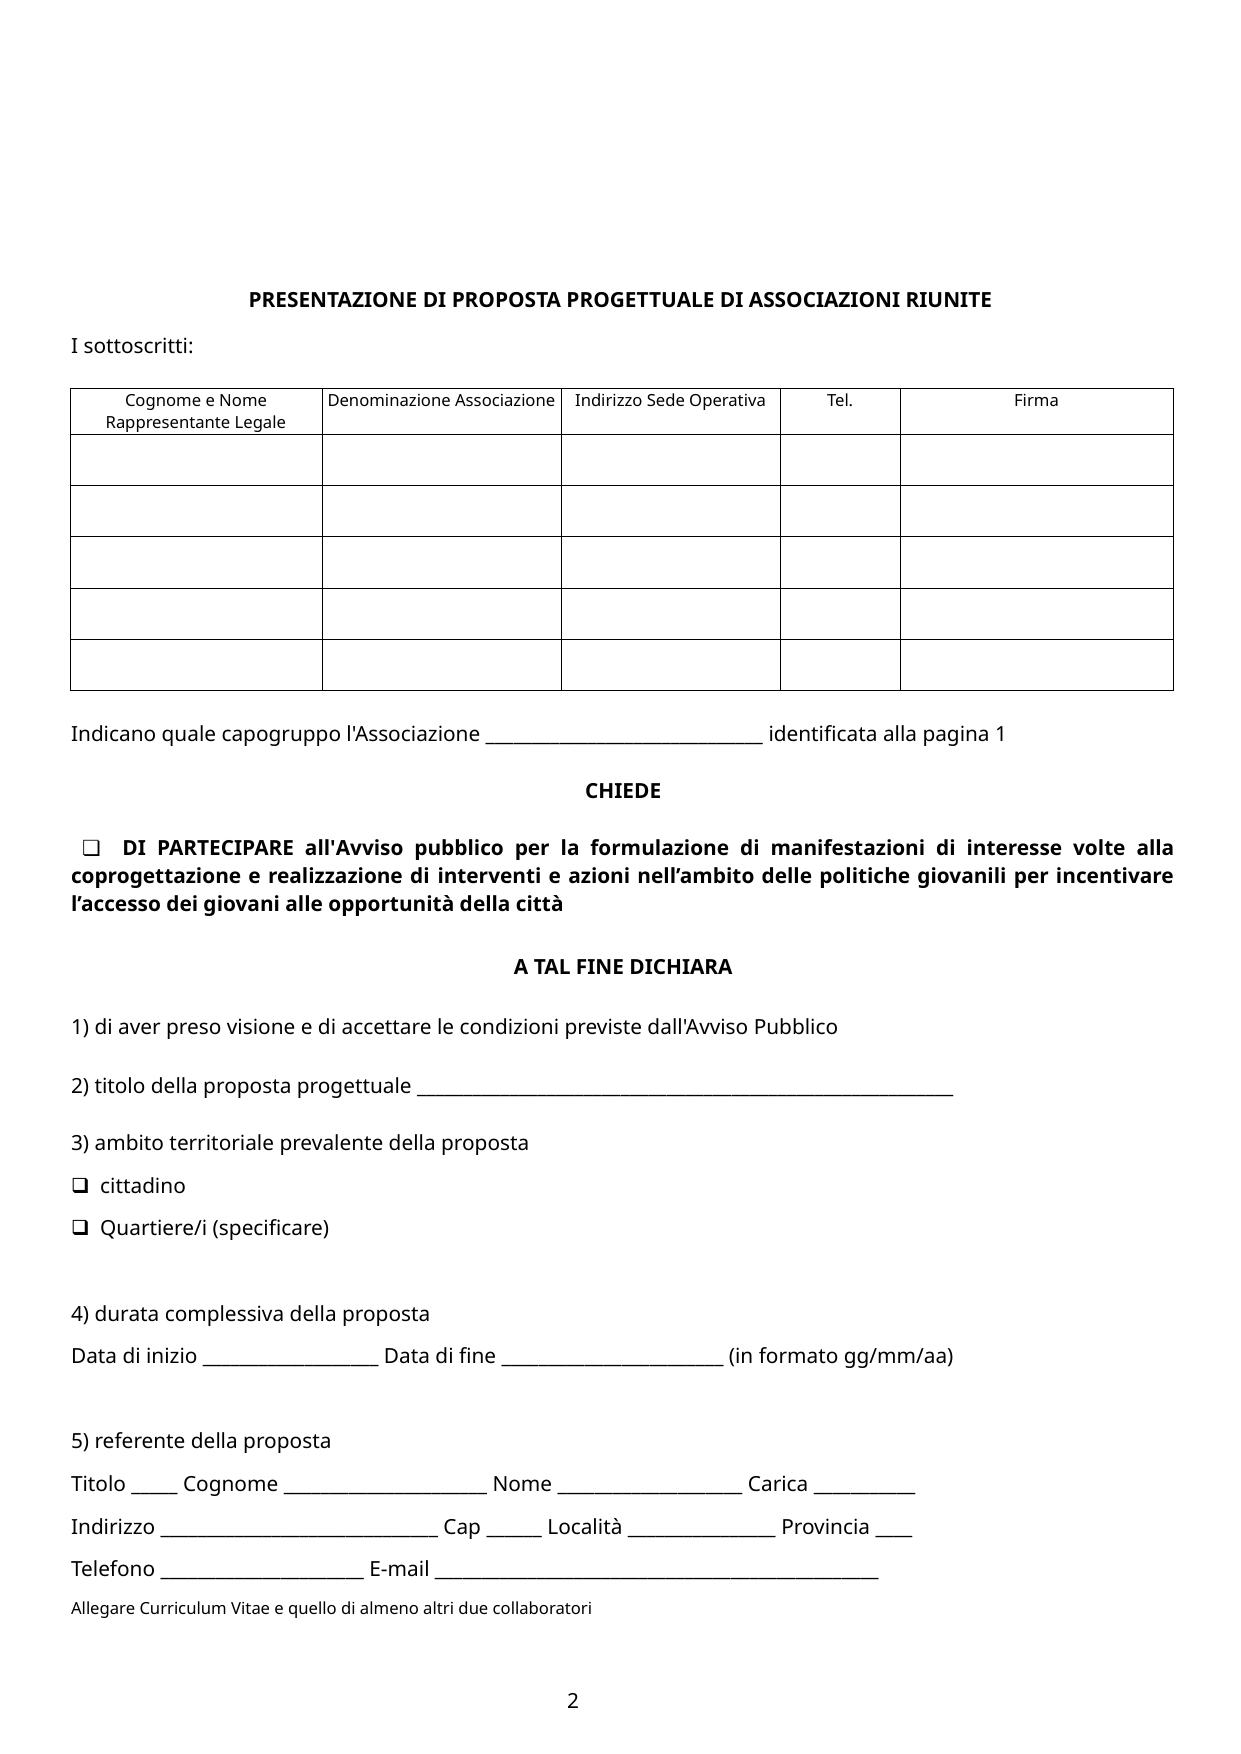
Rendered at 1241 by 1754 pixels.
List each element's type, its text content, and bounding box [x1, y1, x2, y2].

table_cell [781, 486, 900, 536]
text  cittadino [71, 1171, 1175, 1199]
table_cell [323, 640, 561, 690]
table_cell [323, 537, 561, 588]
table_cell [71, 486, 322, 536]
text 5) referente della proposta [71, 1427, 1175, 1455]
table_cell [901, 537, 1173, 588]
table_cell [901, 589, 1173, 639]
table_cell [781, 640, 900, 690]
text ❏ DI PARTECIPARE all'Avviso pubblico per la formulazione di manifestazioni di interesse volte alla coprogettazione e realizzazione di interventi e azioni nell’ambito delle politiche giovanili per incentivare l’accesso dei giovani alle opportunità della città [71, 833, 1175, 918]
table_cell [781, 435, 900, 485]
table_header Firma [901, 389, 1173, 433]
table_cell [781, 537, 900, 588]
text 2) titolo della proposta progettuale __________________________________________________________ [71, 1071, 1175, 1100]
text 4) durata complessiva della proposta [71, 1299, 1175, 1327]
text  Quartiere/i (specificare) [71, 1213, 1175, 1242]
table_cell [562, 435, 780, 485]
text Indicano quale capogruppo l'Associazione ______________________________ identificata alla pagina 1 [71, 719, 1175, 747]
table_cell [562, 486, 780, 536]
table_header Indirizzo Sede Operativa [562, 389, 780, 433]
text Telefono ______________________ E-mail ________________________________________________ [71, 1554, 1175, 1583]
text I sottoscritti: [71, 331, 1175, 359]
table_cell [71, 435, 322, 485]
text Allegare Curriculum Vitae e quello di almeno altri due collaboratori [71, 1597, 1175, 1620]
table_cell [901, 640, 1173, 690]
table_header Denominazione Associazione [323, 389, 561, 433]
text Titolo _____ Cognome ______________________ Nome ____________________ Carica ___________ [71, 1469, 1175, 1498]
table_cell [323, 589, 561, 639]
table_cell [562, 589, 780, 639]
table_cell [323, 486, 561, 536]
table_cell [562, 640, 780, 690]
text PRESENTAZIONE DI PROPOSTA PROGETTUALE DI ASSOCIAZIONI RIUNITE [71, 286, 1175, 314]
table_header Cognome e Nome Rappresentante Legale [71, 389, 322, 433]
table_cell [323, 435, 561, 485]
table_header Tel. [781, 389, 900, 433]
table_cell [901, 486, 1173, 536]
table_cell [562, 537, 780, 588]
table_cell [71, 589, 322, 639]
table_cell [71, 640, 322, 690]
text Indirizzo ______________________________ Cap ______ Località ________________ Provincia ____ [71, 1512, 1175, 1540]
text 1) di aver preso visione e di accettare le condizioni previste dall'Avviso Pubblico [71, 1012, 1175, 1040]
text 3) ambito territoriale prevalente della proposta [71, 1128, 1175, 1157]
table_cell [71, 537, 322, 588]
table_cell [901, 435, 1173, 485]
text A TAL FINE DICHIARA [71, 952, 1175, 981]
table_cell [781, 589, 900, 639]
text Data di inizio ___________________ Data di fine ________________________ (in formato gg/mm/aa) [71, 1341, 1175, 1370]
text CHIEDE [71, 776, 1175, 804]
